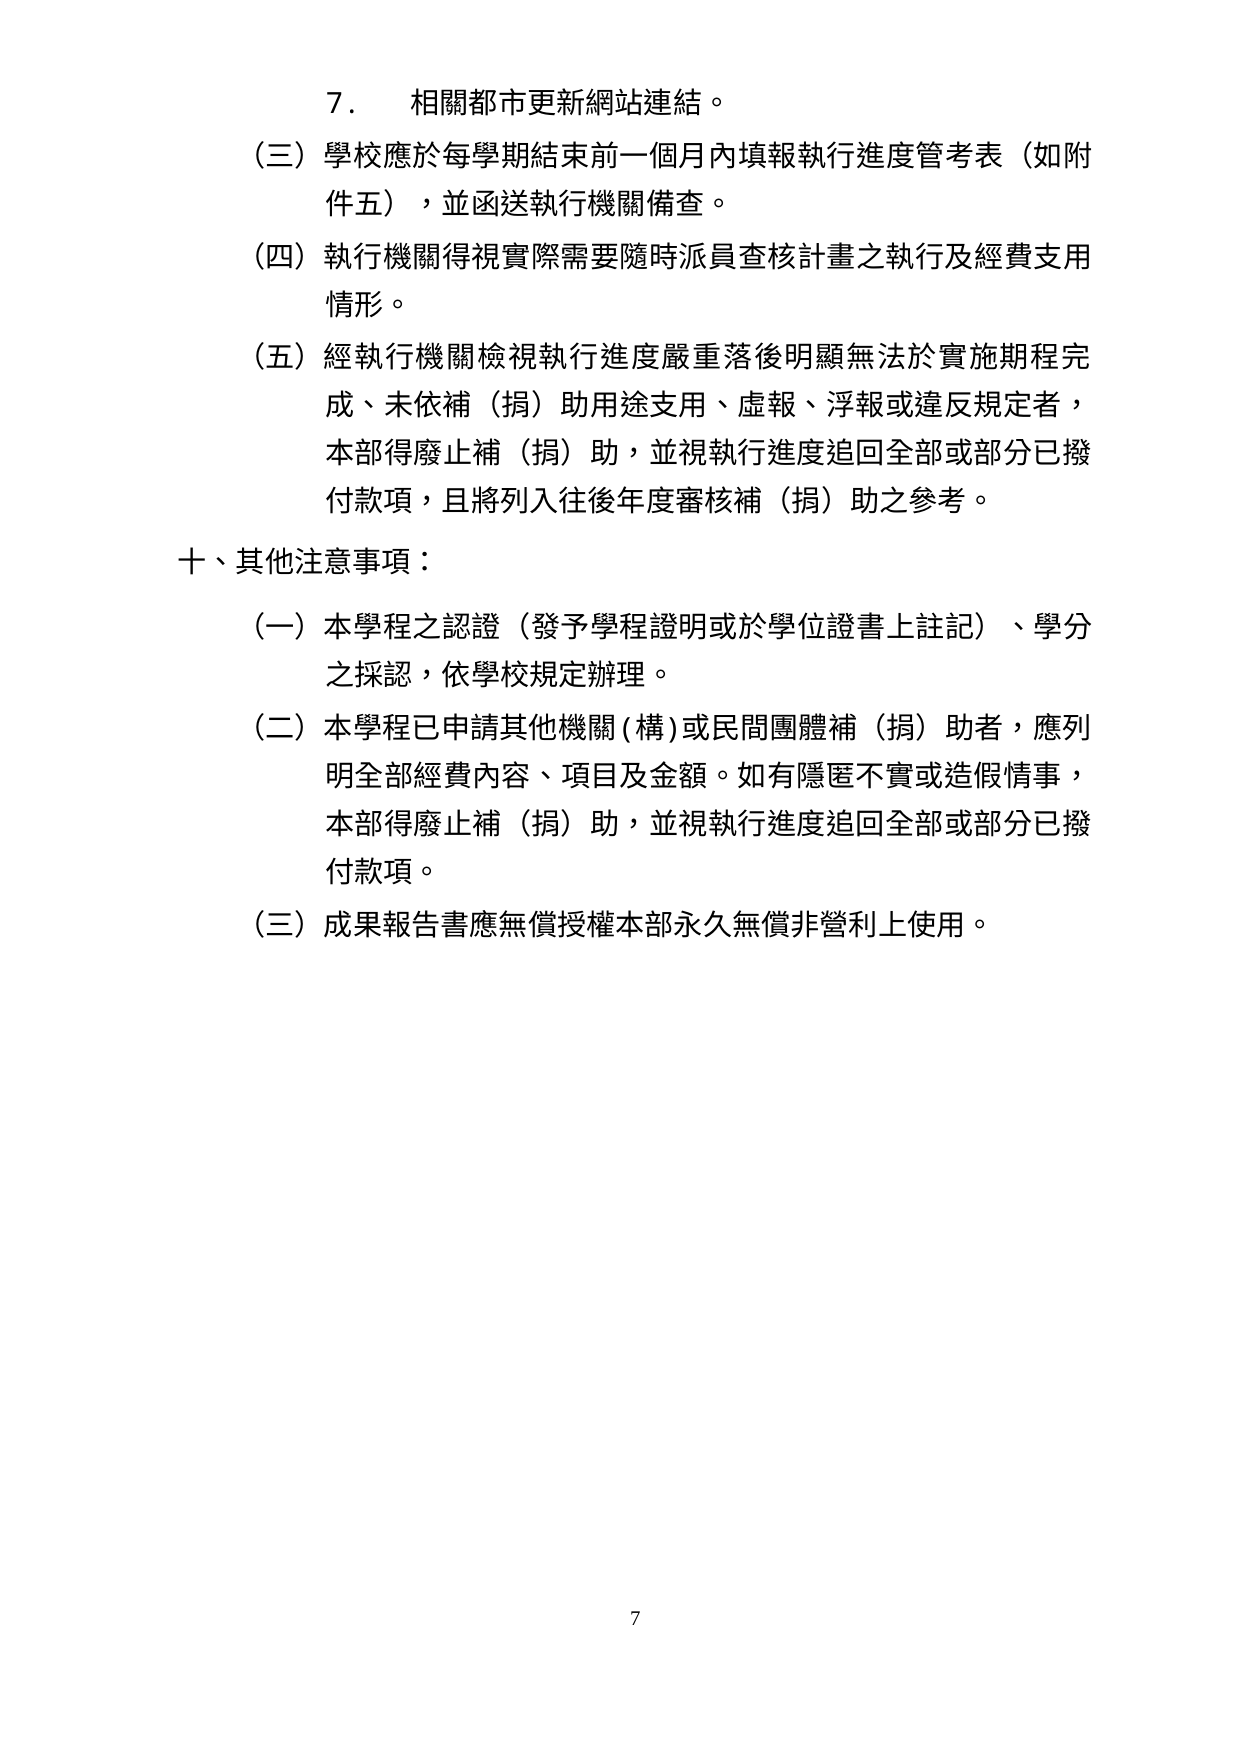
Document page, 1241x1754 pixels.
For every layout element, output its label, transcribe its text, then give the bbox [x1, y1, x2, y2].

list 經執行機關檢視執行進度嚴重落後明顯無法於實施期程完成、未依補（捐）助用途支用、虛報、浮報或違反規定者，本部得廢止補（捐）助，並視執行進度追回全部或部分已撥付款項，且將列入往後年度審核補（捐）助之參考。 [236, 329, 1092, 521]
list 學校應於每學期結束前一個月內填報執行進度管考表（如附件五），並函送執行機關備查。 [236, 128, 1092, 224]
list 執行機關得視實際需要隨時派員查核計畫之執行及經費支用情形。 [236, 229, 1092, 324]
list 其他注意事項： [177, 534, 1092, 582]
list 本學程已申請其他機關(構)或民間團體補（捐）助者，應列明全部經費內容、項目及金額。如有隱匿不實或造假情事，本部得廢止補（捐）助，並視執行進度追回全部或部分已撥付款項。 [236, 700, 1092, 892]
list 本學程之認證（發予學程證明或於學位證書上註記）、學分之採認，依學校規定辦理。 [236, 599, 1092, 695]
subtitle 相關都市更新網站連結。 [360, 75, 1092, 123]
list 成果報告書應無償授權本部永久無償非營利上使用。 [236, 897, 1092, 944]
